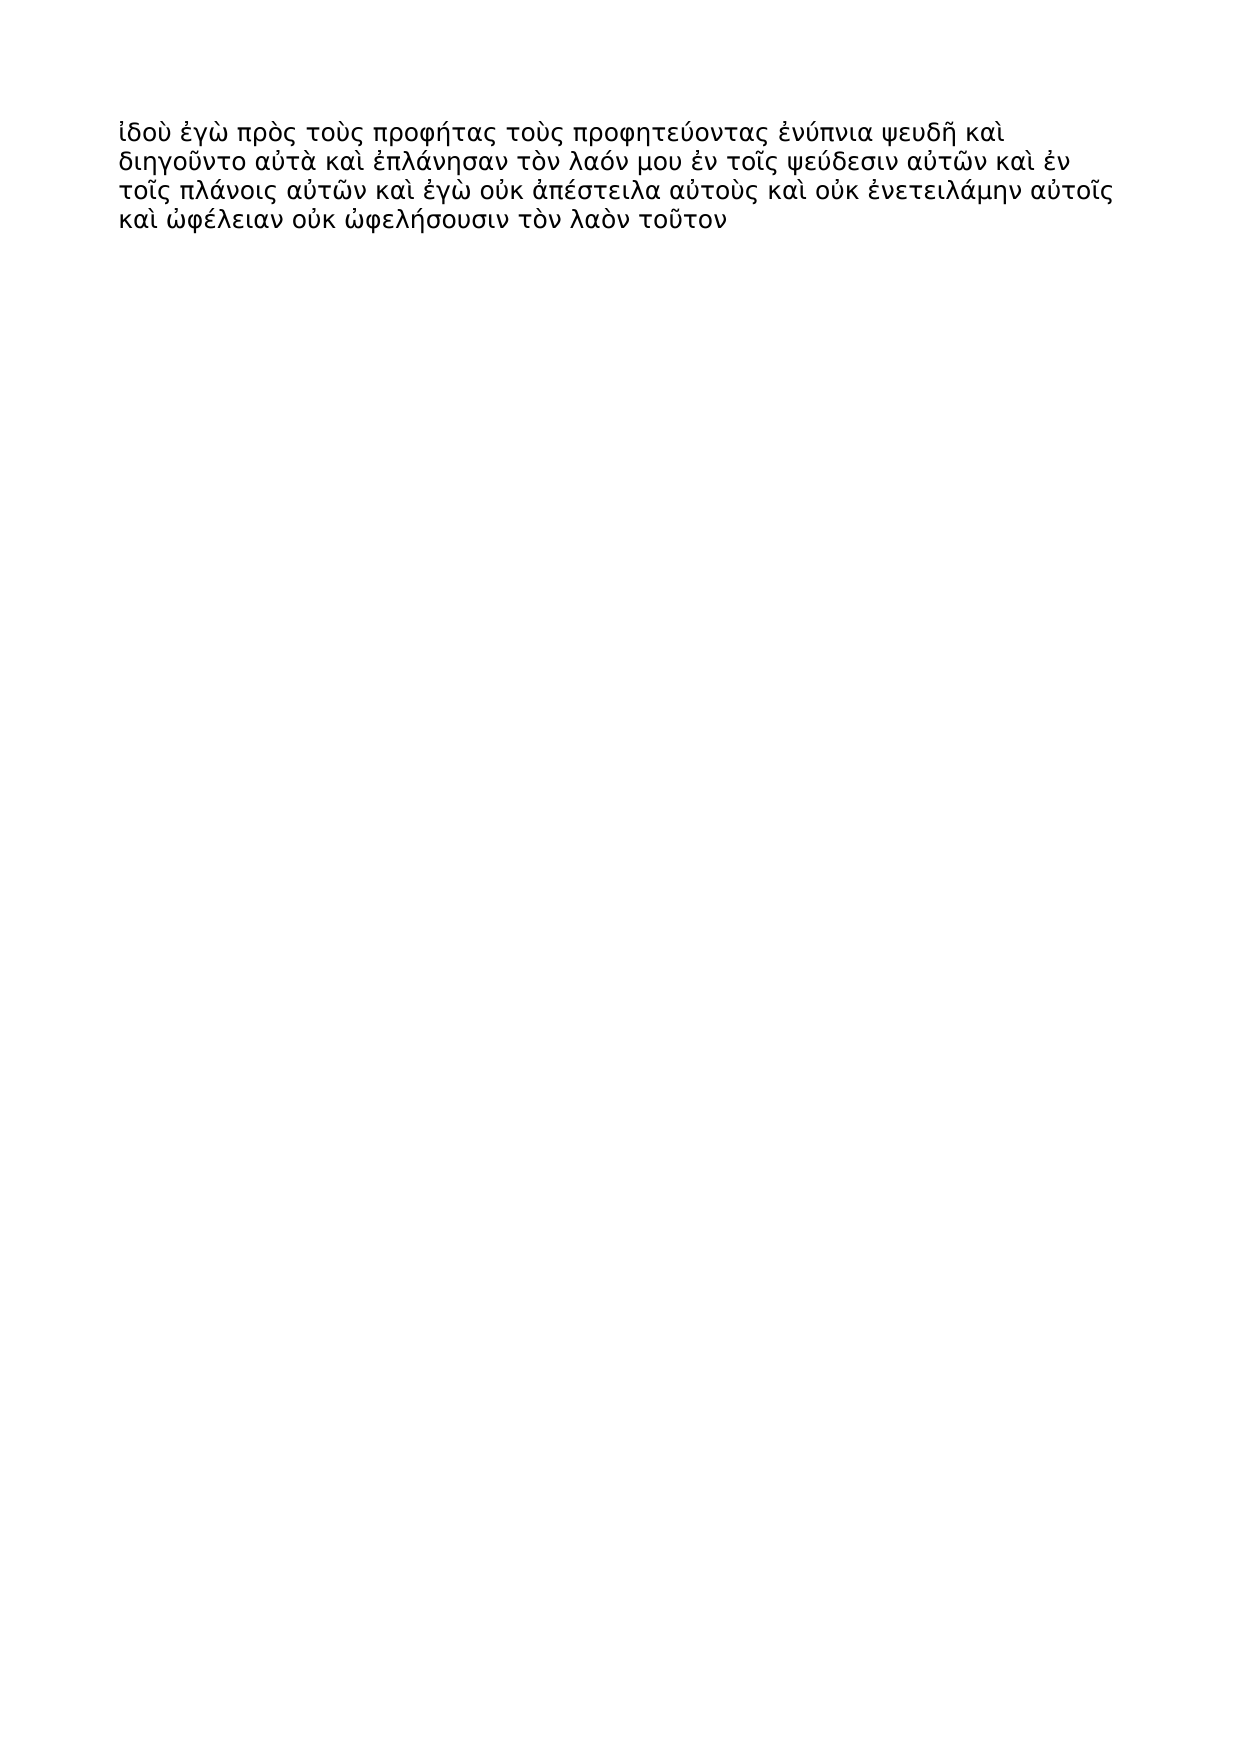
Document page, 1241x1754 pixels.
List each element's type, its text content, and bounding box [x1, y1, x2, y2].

text ἰδοὺ ἐγὼ πρὸς τοὺς προφήτας τοὺς προφητεύοντας ἐνύπνια ψευδῆ καὶ διηγοῦντο αὐτὰ καὶ ἐπλάνησαν τὸν λαόν μου ἐν τοῖς ψεύδεσιν αὐτῶν καὶ ἐν τοῖς πλάνοις αὐτῶν καὶ ἐγὼ οὐκ ἀπέστειλα αὐτοὺς καὶ οὐκ ἐνετειλάμην αὐτοῖς καὶ ὠφέλειαν οὐκ ὠφελήσουσιν τὸν λαὸν τοῦτον [118, 118, 1122, 235]
